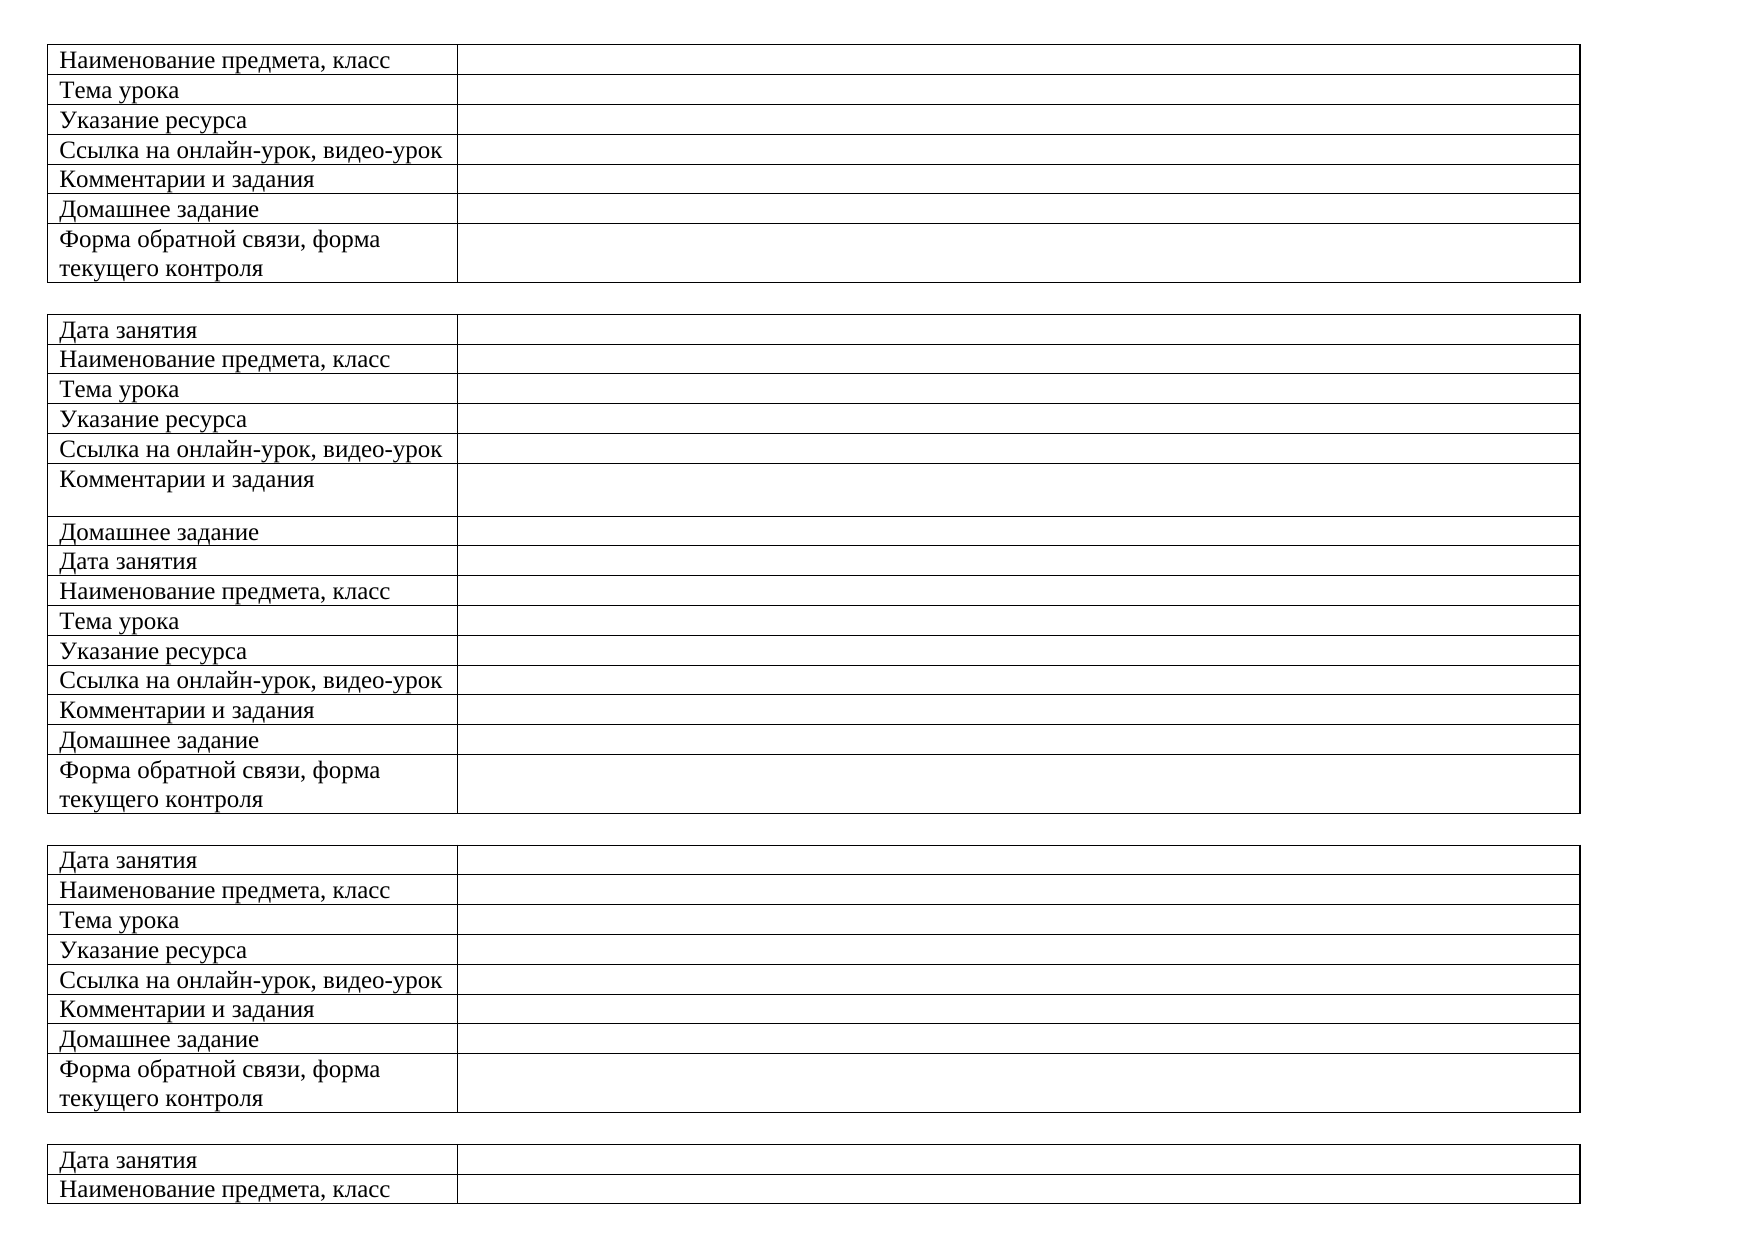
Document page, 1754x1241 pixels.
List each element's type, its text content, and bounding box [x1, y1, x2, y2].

table_cell Домашнее задание [48, 1024, 457, 1053]
table_cell Тема урока [48, 374, 457, 403]
table_cell Форма обратной связи, форма текущего контроля [48, 1054, 457, 1112]
table_header [458, 315, 1579, 343]
table_cell Ссылка на онлайн-урок, видео-урок [48, 434, 457, 463]
table_cell [458, 725, 1579, 754]
table_cell Указание ресурса [48, 404, 457, 433]
table_cell Указание ресурса [48, 105, 457, 134]
table_cell [458, 875, 1579, 904]
table_header Дата занятия [48, 315, 457, 343]
table_cell Форма обратной связи, форма текущего контроля [48, 224, 457, 282]
table_header Дата занятия [48, 1145, 457, 1173]
table_cell [458, 636, 1579, 664]
table_cell [458, 935, 1579, 964]
table_cell [458, 345, 1579, 373]
table_cell Комментарии и задания [48, 695, 457, 724]
table_cell [458, 965, 1579, 993]
table_cell Тема урока [48, 905, 457, 934]
table_cell [458, 995, 1579, 1023]
table_cell [458, 1175, 1579, 1203]
table_cell Домашнее задание [48, 517, 457, 545]
table_cell [458, 464, 1579, 516]
table_header Дата занятия [48, 846, 457, 874]
table_cell [458, 755, 1579, 812]
table_cell Ссылка на онлайн-урок, видео-урок [48, 666, 457, 694]
table_cell Наименование предмета, класс [48, 576, 457, 605]
table_header [458, 1145, 1579, 1173]
table_cell Наименование предмета, класс [48, 345, 457, 373]
table_cell [458, 165, 1579, 193]
table_cell [458, 666, 1579, 694]
table_cell [458, 606, 1579, 635]
table_cell [458, 105, 1579, 134]
table_cell Указание ресурса [48, 935, 457, 964]
table_cell [458, 135, 1579, 163]
table_cell Дата занятия [48, 546, 457, 575]
table_cell Тема урока [48, 606, 457, 635]
table_cell Домашнее задание [48, 725, 457, 754]
table_header [458, 846, 1579, 874]
table_cell [458, 374, 1579, 403]
table_cell [458, 434, 1579, 463]
table_cell [458, 45, 1579, 74]
table_cell [458, 224, 1579, 282]
table_cell Наименование предмета, класс [48, 1175, 457, 1203]
table_cell Комментарии и задания [48, 165, 457, 193]
table_cell [458, 75, 1579, 104]
table_cell [458, 576, 1579, 605]
table_cell Домашнее задание [48, 194, 457, 223]
table_cell [458, 1024, 1579, 1053]
table_cell Наименование предмета, класс [48, 45, 457, 74]
table_cell [458, 905, 1579, 934]
table_cell [458, 404, 1579, 433]
table_cell [458, 546, 1579, 575]
table_cell [458, 517, 1579, 545]
table_cell Комментарии и задания [48, 995, 457, 1023]
table_cell Тема урока [48, 75, 457, 104]
table_cell Ссылка на онлайн-урок, видео-урок [48, 965, 457, 993]
table_cell Ссылка на онлайн-урок, видео-урок [48, 135, 457, 163]
table_cell Наименование предмета, класс [48, 875, 457, 904]
table_cell Указание ресурса [48, 636, 457, 664]
table_cell Комментарии и задания [48, 464, 457, 516]
table_cell [458, 1054, 1579, 1112]
table_cell Форма обратной связи, форма текущего контроля [48, 755, 457, 812]
table_cell [458, 194, 1579, 223]
table_cell [458, 695, 1579, 724]
